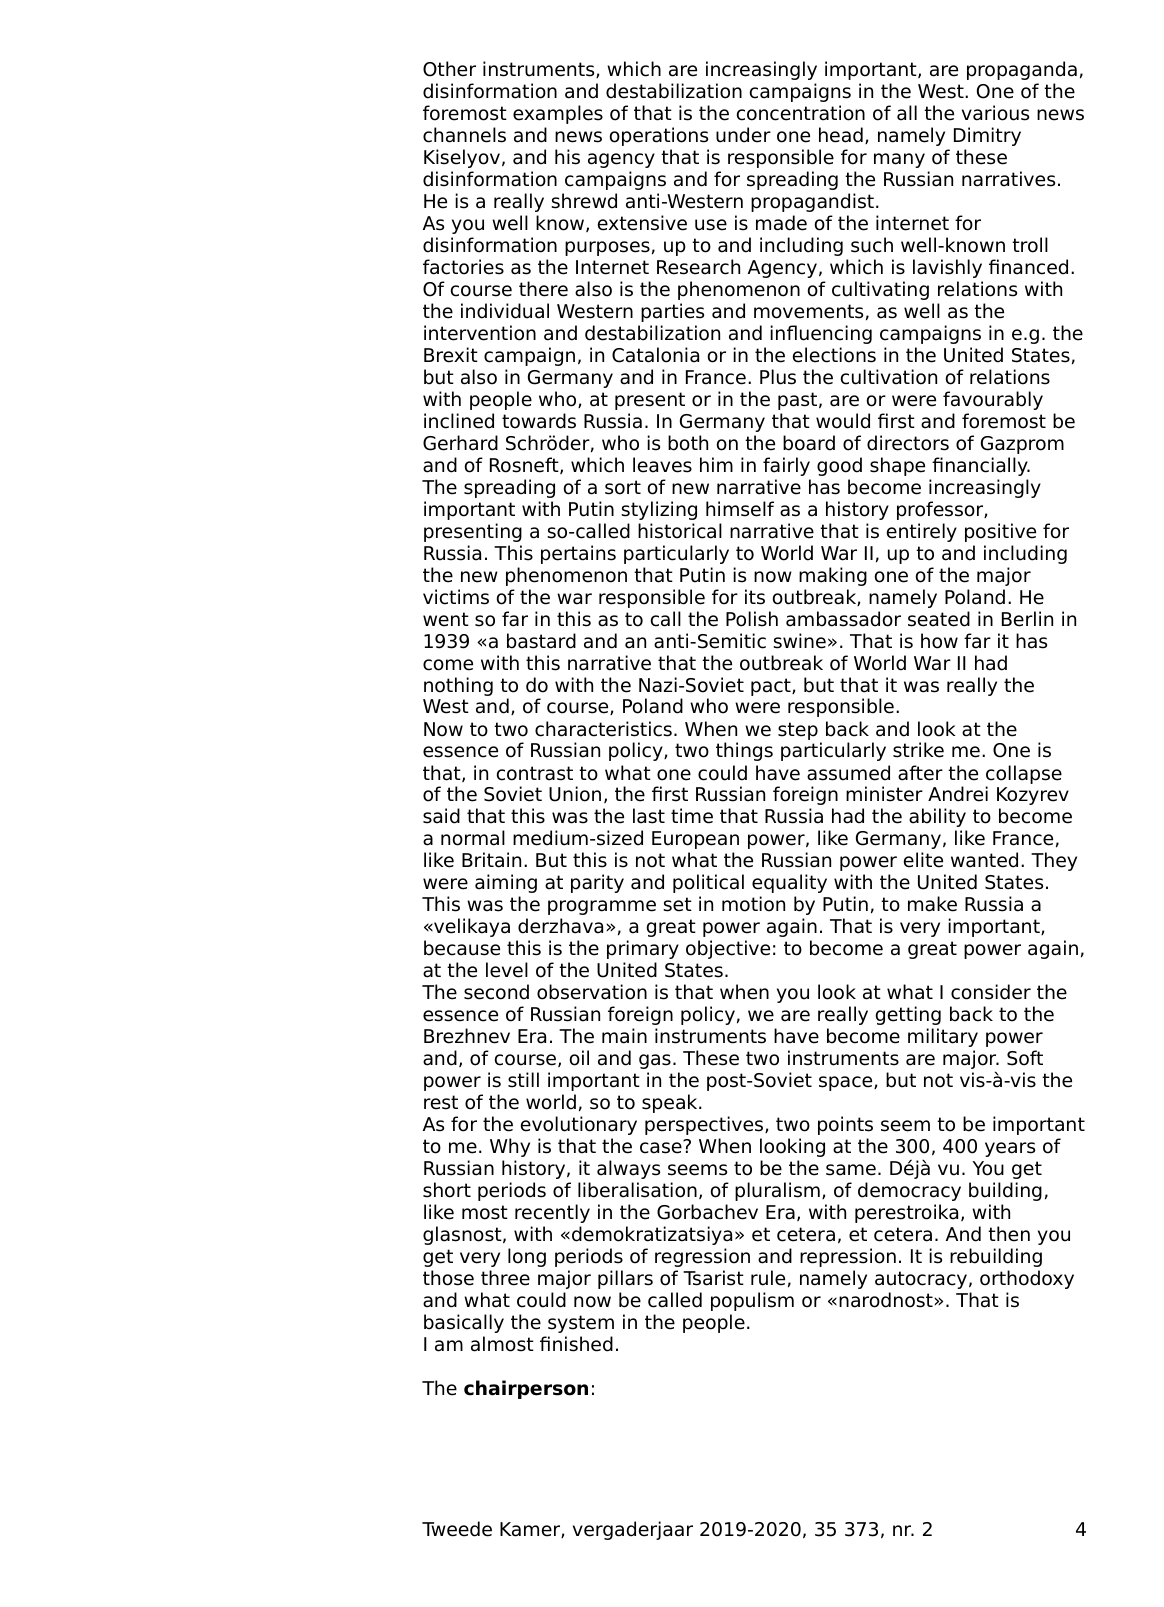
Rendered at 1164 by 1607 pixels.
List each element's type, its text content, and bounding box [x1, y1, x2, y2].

text As for the evolutionary perspectives, two points seem to be important to me. Why is that the case? When looking at the 300, 400 years of Russian history, it always seems to be the same. Déjà vu. You get short periods of liberalisation, of pluralism, of democracy building, like most recently in the Gorbachev Era, with perestroika, with glasnost, with «demokratizatsiya» et cetera, et cetera. And then you get very long periods of regression and repression. It is rebuilding those three major pillars of Tsarist rule, namely autocracy, orthodoxy and what could now be called populism or «narodnost». That is basically the system in the people. [422, 1114, 1087, 1334]
text As you well know, extensive use is made of the internet for disinformation purposes, up to and including such well-known troll factories as the Internet Research Agency, which is lavishly financed. Of course there also is the phenomenon of cultivating relations with the individual Western parties and movements, as well as the intervention and destabilization and influencing campaigns in e.g. the Brexit campaign, in Catalonia or in the elections in the United States, but also in Germany and in France. Plus the cultivation of relations with people who, at present or in the past, are or were favourably inclined towards Russia. In Germany that would first and foremost be Gerhard Schröder, who is both on the board of directors of Gazprom and of Rosneft, which leaves him in fairly good shape financially. [422, 213, 1087, 477]
text The spreading of a sort of new narrative has become increasingly important with Putin stylizing himself as a history professor, presenting a so-called historical narrative that is entirely positive for Russia. This pertains particularly to World War II, up to and including the new phenomenon that Putin is now making one of the major victims of the war responsible for its outbreak, namely Poland. He went so far in this as to call the Polish ambassador seated in Berlin in 1939 «a bastard and an anti-Semitic swine». That is how far it has come with this narrative that the outbreak of World War II had nothing to do with the Nazi-Soviet pact, but that it was really the West and, of course, Poland who were responsible. [422, 477, 1087, 718]
text The second observation is that when you look at what I consider the essence of Russian foreign policy, we are really getting back to the Brezhnev Era. The main instruments have become military power and, of course, oil and gas. These two instruments are major. Soft power is still important in the post-Soviet space, but not vis-à-vis the rest of the world, so to speak. [422, 982, 1087, 1114]
text The chairperson: [422, 1378, 1087, 1400]
text Now to two characteristics. When we step back and look at the essence of Russian policy, two things particularly strike me. One is that, in contrast to what one could have assumed after the collapse of the Soviet Union, the first Russian foreign minister Andrei Kozyrev said that this was the last time that Russia had the ability to become a normal medium-sized European power, like Germany, like France, like Britain. But this is not what the Russian power elite wanted. They were aiming at parity and political equality with the United States. This was the programme set in motion by Putin, to make Russia a «velikaya derzhava», a great power again. That is very important, because this is the primary objective: to become a great power again, at the level of the United States. [422, 718, 1087, 982]
text Other instruments, which are increasingly important, are propaganda, disinformation and destabilization campaigns in the West. One of the foremost examples of that is the concentration of all the various news channels and news operations under one head, namely Dimitry Kiselyov, and his agency that is responsible for many of these disinformation campaigns and for spreading the Russian narratives. He is a really shrewd anti-Western propagandist. [422, 59, 1087, 213]
text I am almost finished. [422, 1334, 1087, 1356]
